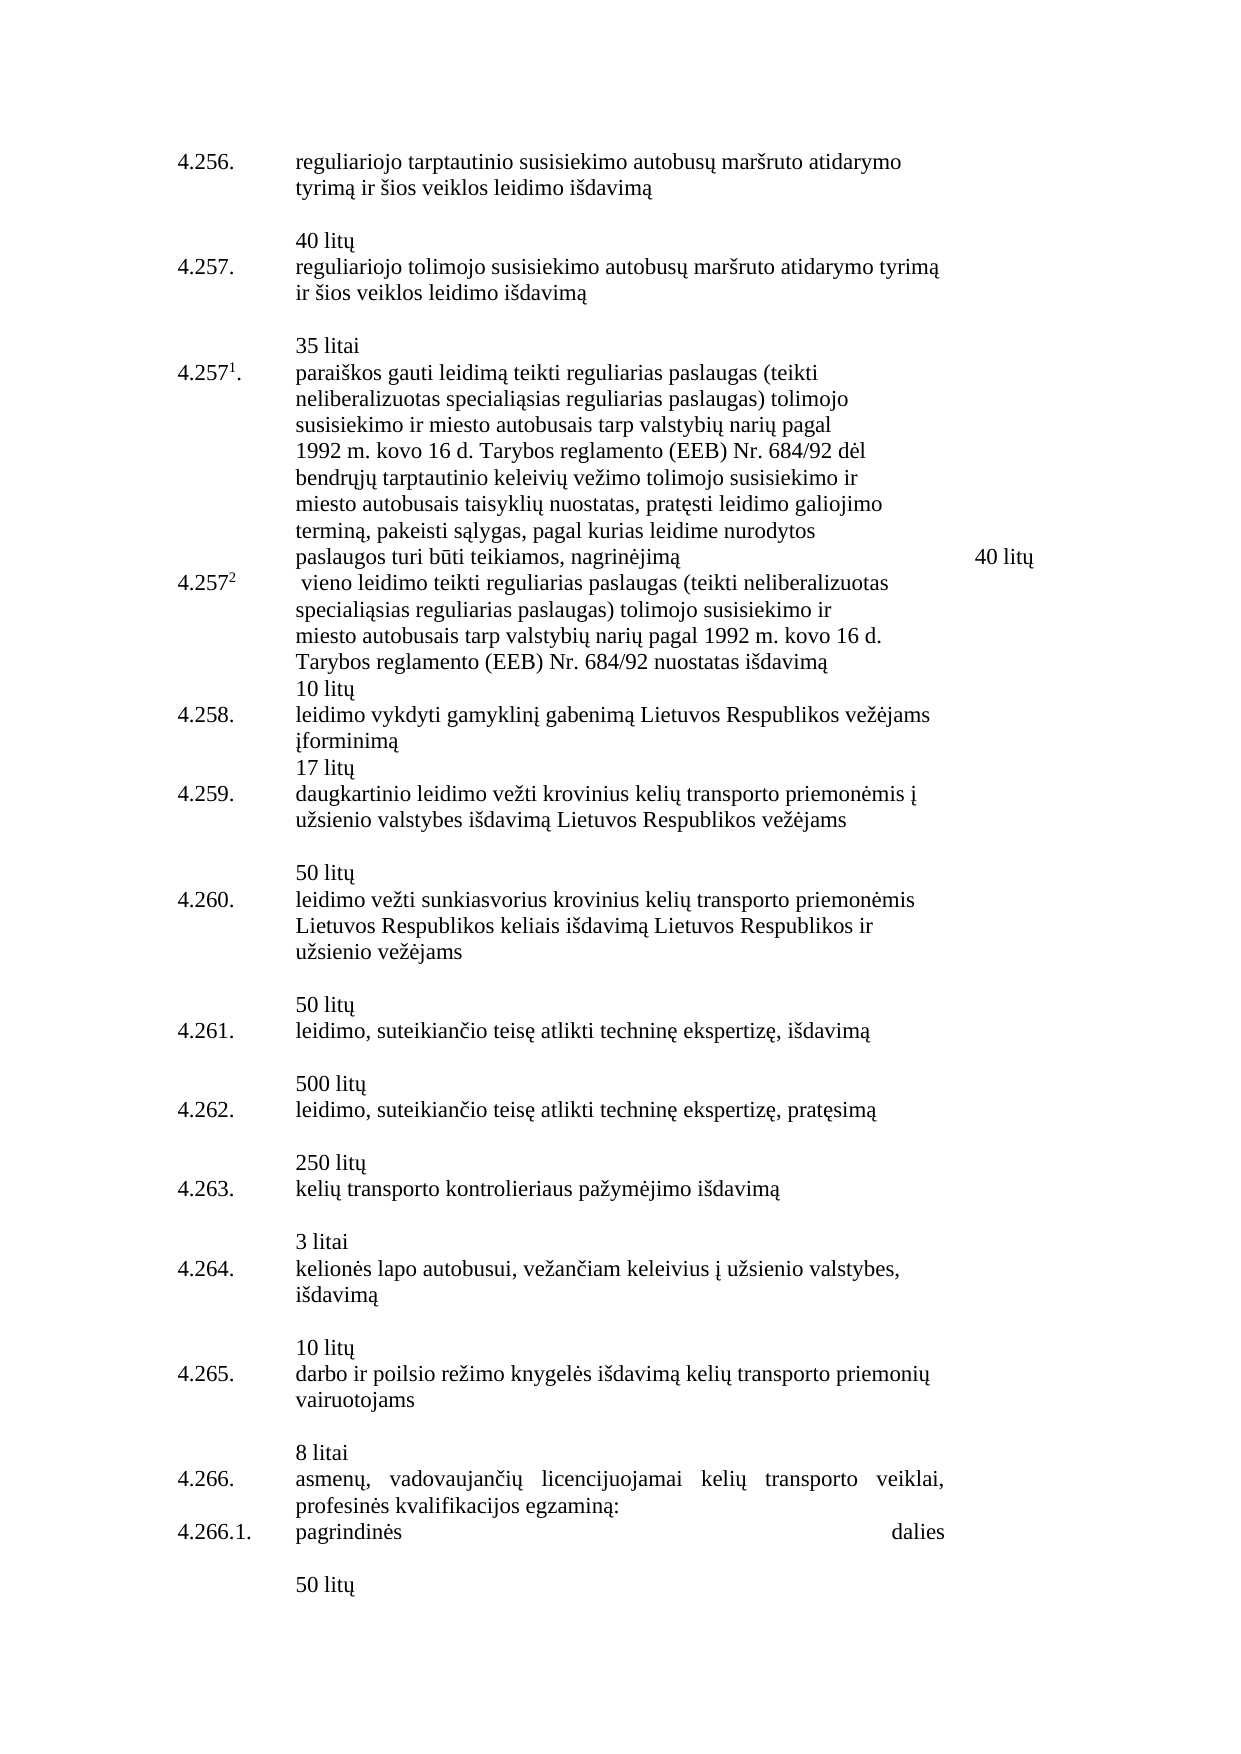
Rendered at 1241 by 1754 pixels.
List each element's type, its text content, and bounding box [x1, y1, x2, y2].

text 4.256. reguliariojo tarptautinio susisiekimo autobusų maršruto atidarymo tyrimą ir šios veiklos leidimo išdavimą 40 litų [177, 148, 945, 253]
text terminą, pakeisti sąlygas, pagal kurias leidime nurodytos [177, 517, 1122, 543]
text 4.257. reguliariojo tolimojo susisiekimo autobusų maršruto atidarymo tyrimą ir šios veiklos leidimo išdavimą 35 litai [177, 253, 945, 358]
text specialiąsias reguliarias paslaugas) tolimojo susisiekimo ir [177, 596, 1122, 622]
text 4.258. leidimo vykdyti gamyklinį gabenimą Lietuvos Respublikos vežėjams [177, 701, 945, 727]
text 4.259. daugkartinio leidimo vežti krovinius kelių transporto priemonėmis į užsienio valstybes išdavimą Lietuvos Respublikos vežėjams 50 litų [177, 780, 945, 886]
text miesto autobusais tarp valstybių narių pagal 1992 m. kovo 16 d. [177, 622, 1122, 648]
text įforminimą 17 litų [177, 727, 945, 780]
text neliberalizuotas specialiąsias reguliarias paslaugas) tolimojo [177, 385, 1122, 411]
text 4.261. leidimo, suteikiančio teisę atlikti techninę ekspertizę, išdavimą 500 litų [177, 1017, 945, 1096]
text 4.264. kelionės lapo autobusui, vežančiam keleivius į užsienio valstybes, išdavimą 10 litų [177, 1254, 945, 1360]
text 4.263. kelių transporto kontrolieriaus pažymėjimo išdavimą 3 litai [177, 1176, 945, 1254]
text paslaugos turi būti teikiamos, nagrinėjimą 40 litų [177, 543, 1122, 569]
text susisiekimo ir miesto autobusais tarp valstybių narių pagal [177, 411, 1122, 438]
text 1992 m. kovo 16 d. Tarybos reglamento (EEB) Nr. 684/92 dėl [177, 438, 1122, 464]
text 4.2571. paraiškos gauti leidimą teikti reguliarias paslaugas (teikti [177, 358, 1122, 385]
text bendrųjų tarptautinio keleivių vežimo tolimojo susisiekimo ir [177, 464, 1122, 490]
text 4.2572 vieno leidimo teikti reguliarias paslaugas (teikti neliberalizuotas [177, 569, 1122, 596]
text 4.266. asmenų, vadovaujančių licencijuojamai kelių transporto veiklai, profesinės kvalifikacijos egzaminą: [177, 1465, 945, 1518]
text Tarybos reglamento (EEB) Nr. 684/92 nuostatas išdavimą 10 litų [177, 648, 945, 701]
text 4.266.1. pagrindinės dalies 50 litų [177, 1518, 945, 1597]
text 4.265. darbo ir poilsio režimo knygelės išdavimą kelių transporto priemonių vairuotojams 8 litai [177, 1360, 945, 1465]
text 4.260. leidimo vežti sunkiasvorius krovinius kelių transporto priemonėmis Lietuvos Respublikos keliais išdavimą Lietuvos Respublikos ir užsienio vežėjams 50 litų [177, 886, 945, 1017]
text 4.262. leidimo, suteikiančio teisę atlikti techninę ekspertizę, pratęsimą 250 litų [177, 1096, 945, 1176]
text miesto autobusais taisyklių nuostatas, pratęsti leidimo galiojimo [177, 490, 1122, 517]
